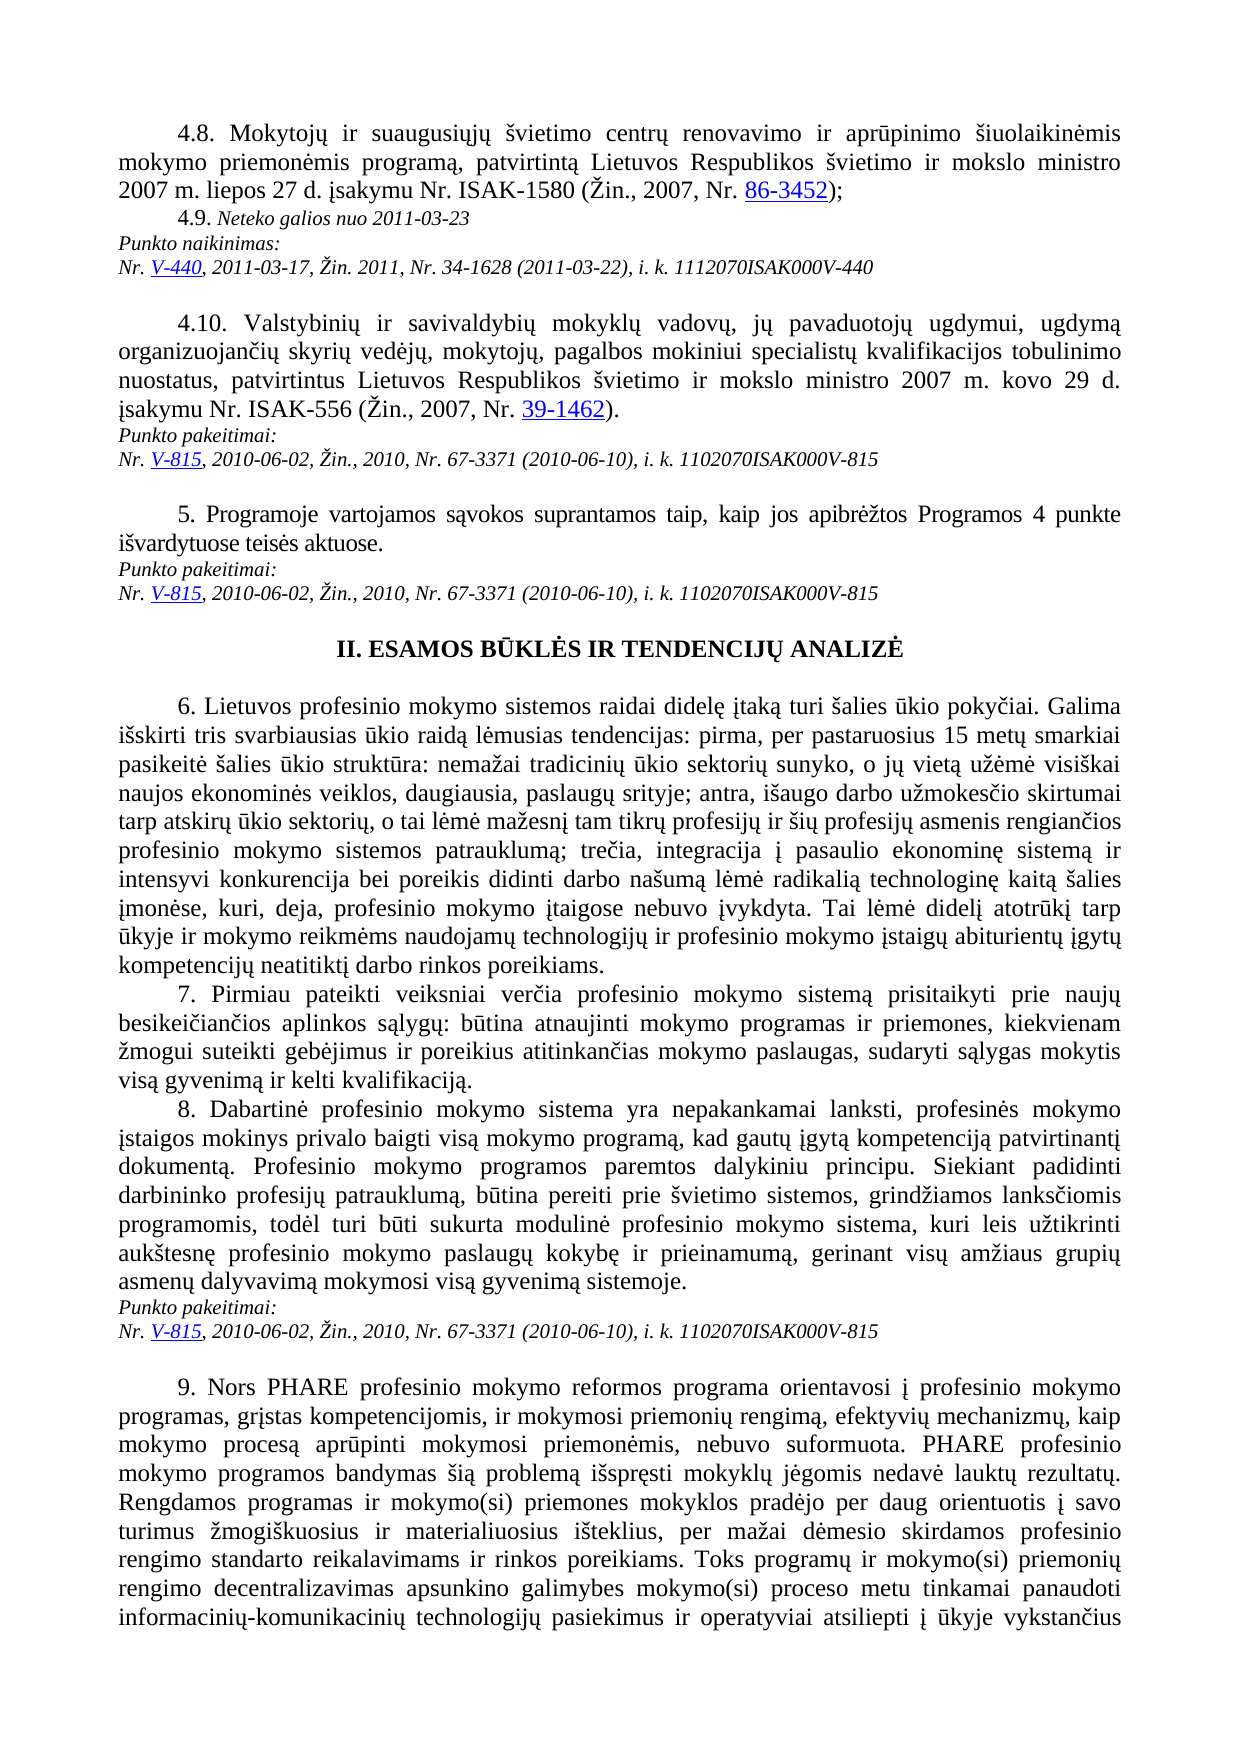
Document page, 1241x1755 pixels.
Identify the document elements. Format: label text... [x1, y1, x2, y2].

text II. ESAMOS BŪKLĖS IR TENDENCIJŲ ANALIZĖ [118, 634, 1122, 663]
text Punkto pakeitimai: [118, 1295, 1122, 1319]
text Punkto pakeitimai: [118, 423, 1122, 447]
text Nr. V-440, 2011-03-17, Žin. 2011, Nr. 34-1628 (2011-03-22), i. k. 1112070ISAK000V-440 [118, 255, 1122, 279]
text 4.10. Valstybinių ir savivaldybių mokyklų vadovų, jų pavaduotojų ugdymui, ugdymą organizuojančių skyrių vedėjų, mokytojų, pagalbos mokiniui specialistų kvalifikacijos tobulinimo nuostatus, patvirtintus Lietuvos Respublikos švietimo ir mokslo ministro 2007 m. kovo 29 d. įsakymu Nr. ISAK-556 (Žin., 2007, Nr. 39-1462). [118, 308, 1122, 423]
text Nr. V-815, 2010-06-02, Žin., 2010, Nr. 67-3371 (2010-06-10), i. k. 1102070ISAK000V-815 [118, 447, 1122, 471]
text 4.9. Neteko galios nuo 2011-03-23 [118, 204, 1122, 231]
text 5. Programoje vartojamos sąvokos suprantamos taip, kaip jos apibrėžtos Programos 4 punkte išvardytuose teisės aktuose. [118, 499, 1122, 557]
text Punkto pakeitimai: [118, 557, 1122, 581]
text Nr. V-815, 2010-06-02, Žin., 2010, Nr. 67-3371 (2010-06-10), i. k. 1102070ISAK000V-815 [118, 1319, 1122, 1343]
text 7. Pirmiau pateikti veiksniai verčia profesinio mokymo sistemą prisitaikyti prie naujų besikeičiančios aplinkos sąlygų: būtina atnaujinti mokymo programas ir priemones, kiekvienam žmogui suteikti gebėjimus ir poreikius atitinkančias mokymo paslaugas, sudaryti sąlygas mokytis visą gyvenimą ir kelti kvalifikaciją. [118, 979, 1122, 1094]
text 6. Lietuvos profesinio mokymo sistemos raidai didelę įtaką turi šalies ūkio pokyčiai. Galima išskirti tris svarbiausias ūkio raidą lėmusias tendencijas: pirma, per pastaruosius 15 metų smarkiai pasikeitė šalies ūkio struktūra: nemažai tradicinių ūkio sektorių sunyko, o jų vietą užėmė visiškai naujos ekonominės veiklos, daugiausia, paslaugų srityje; antra, išaugo darbo užmokesčio skirtumai tarp atskirų ūkio sektorių, o tai lėmė mažesnį tam tikrų profesijų ir šių profesijų asmenis rengiančios profesinio mokymo sistemos patrauklumą; trečia, integracija į pasaulio ekonominę sistemą ir intensyvi konkurencija bei poreikis didinti darbo našumą lėmė radikalią technologinę kaitą šalies įmonėse, kuri, deja, profesinio mokymo įtaigose nebuvo įvykdyta. Tai lėmė didelį atotrūkį tarp ūkyje ir mokymo reikmėms naudojamų technologijų ir profesinio mokymo įstaigų abiturientų įgytų kompetencijų neatitiktį darbo rinkos poreikiams. [118, 691, 1122, 979]
text Nr. V-815, 2010-06-02, Žin., 2010, Nr. 67-3371 (2010-06-10), i. k. 1102070ISAK000V-815 [118, 581, 1122, 605]
text 4.8. Mokytojų ir suaugusiųjų švietimo centrų renovavimo ir aprūpinimo šiuolaikinėmis mokymo priemonėmis programą, patvirtintą Lietuvos Respublikos švietimo ir mokslo ministro 2007 m. liepos 27 d. įsakymu Nr. ISAK-1580 (Žin., 2007, Nr. 86-3452); [118, 118, 1122, 204]
text Punkto naikinimas: [118, 231, 1122, 255]
text 9. Nors PHARE profesinio mokymo reformos programa orientavosi į profesinio mokymo programas, grįstas kompetencijomis, ir mokymosi priemonių rengimą, efektyvių mechanizmų, kaip mokymo procesą aprūpinti mokymosi priemonėmis, nebuvo suformuota. PHARE profesinio mokymo programos bandymas šią problemą išspręsti mokyklų jėgomis nedavė lauktų rezultatų. Rengdamos programas ir mokymo(si) priemones mokyklos pradėjo per daug orientuotis į savo turimus žmogiškuosius ir materialiuosius išteklius, per mažai dėmesio skirdamos profesinio rengimo standarto reikalavimams ir rinkos poreikiams. Toks programų ir mokymo(si) priemonių rengimo decentralizavimas apsunkino galimybes mokymo(si) proceso metu tinkamai panaudoti informacinių-komunikacinių technologijų pasiekimus ir operatyviai atsiliepti į ūkyje vykstančius [118, 1372, 1122, 1631]
text 8. Dabartinė profesinio mokymo sistema yra nepakankamai lanksti, profesinės mokymo įstaigos mokinys privalo baigti visą mokymo programą, kad gautų įgytą kompetenciją patvirtinantį dokumentą. Profesinio mokymo programos paremtos dalykiniu principu. Siekiant padidinti darbininko profesijų patrauklumą, būtina pereiti prie švietimo sistemos, grindžiamos lanksčiomis programomis, todėl turi būti sukurta modulinė profesinio mokymo sistema, kuri leis užtikrinti aukštesnę profesinio mokymo paslaugų kokybę ir prieinamumą, gerinant visų amžiaus grupių asmenų dalyvavimą mokymosi visą gyvenimą sistemoje. [118, 1094, 1122, 1295]
